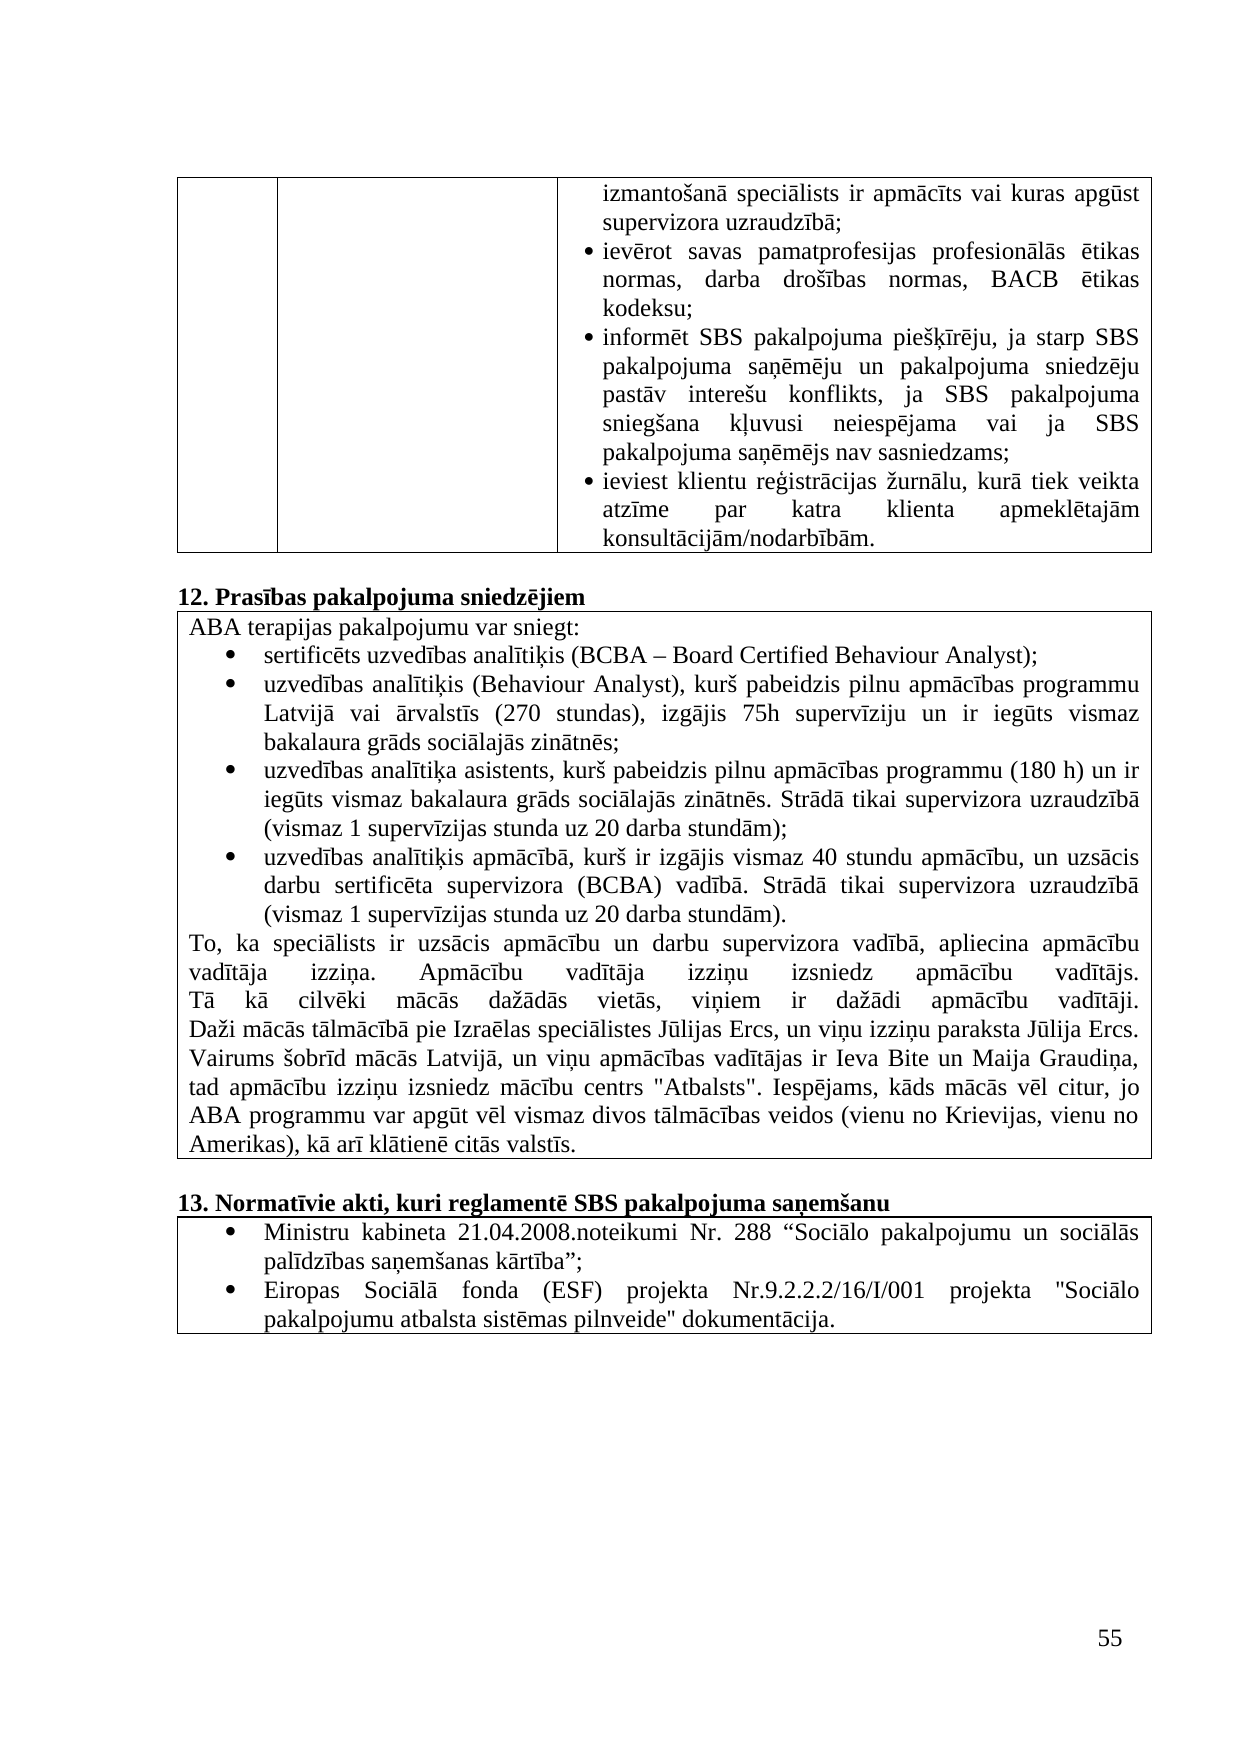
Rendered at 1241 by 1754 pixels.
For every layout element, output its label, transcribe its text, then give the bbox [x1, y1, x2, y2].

text 13. Normatīvie akti, kuri reglamentē SBS pakalpojuma saņemšanu [177, 1188, 1122, 1216]
text 12. Prasības pakalpojuma sniedzējiem [177, 582, 1122, 611]
table_cell izmantošanā speciālists ir apmācīts vai kuras apgūst supervizora uzraudzībā; ievērot savas pamatprofesijas profesionālās ētikas normas, darba drošības normas, BACB ētikas kodeksu; informēt SBS pakalpojuma piešķīrēju, ja starp SBS pakalpojuma saņēmēju un pakalpojuma sniedzēju pastāv interešu konflikts, ja SBS pakalpojuma sniegšana kļuvusi neiespējama vai ja SBS pakalpojuma saņēmējs nav sasniedzams; ieviest klientu reģistrācijas žurnālu, kurā tiek veikta atzīme par katra klienta apmeklētajām konsultācijām/nodarbībām. [558, 178, 1151, 552]
table_cell [278, 178, 557, 552]
table_header ABA terapijas pakalpojumu var sniegt: sertificēts uzvedības analītiķis (BCBA – Board Certified Behaviour Analyst); uzvedības analītiķis (Behaviour Analyst), kurš pabeidzis pilnu apmācības programmu Latvijā vai ārvalstīs (270 stundas), izgājis 75h supervīziju un ir iegūts vismaz bakalaura grāds sociālajās zinātnēs; uzvedības analītiķa asistents, kurš pabeidzis pilnu apmācības programmu (180 h) un ir iegūts vismaz bakalaura grāds sociālajās zinātnēs. Strādā tikai supervizora uzraudzībā (vismaz 1 supervīzijas stunda uz 20 darba stundām); uzvedības analītiķis apmācībā, kurš ir izgājis vismaz 40 stundu apmācību, un uzsācis darbu sertificēta supervizora (BCBA) vadībā. Strādā tikai supervizora uzraudzībā (vismaz 1 supervīzijas stunda uz 20 darba stundām). To, ka speciālists ir uzsācis apmācību un darbu supervizora vadībā, apliecina apmācību vadītāja izziņa. Apmācību vadītāja izziņu izsniedz apmācību vadītājs. Tā kā cilvēki mācās dažādās vietās, viņiem ir dažādi apmācību vadītāji. Daži mācās tālmācībā pie Izraēlas speciālistes Jūlijas Ercs, un viņu izziņu paraksta Jūlija Ercs. Vairums šobrīd mācās Latvijā, un viņu apmācības vadītājas ir Ieva Bite un Maija Graudiņa, tad apmācību izziņu izsniedz mācību centrs "Atbalsts". Iespējams, kāds mācās vēl citur, jo ABA programmu var apgūt vēl vismaz divos tālmācības veidos (vienu no Krievijas, vienu no Amerikas), kā arī klātienē citās valstīs. [178, 612, 1151, 1158]
table_header Ministru kabineta 21.04.2008.noteikumi Nr. 288 “Sociālo pakalpojumu un sociālās palīdzības saņemšanas kārtība”; Eiropas Sociālā fonda (ESF) projekta Nr.9.2.2.2/16/I/001 projekta ''Sociālo pakalpojumu atbalsta sistēmas pilnveide'' dokumentācija. [178, 1218, 1151, 1332]
table_cell [178, 178, 277, 552]
